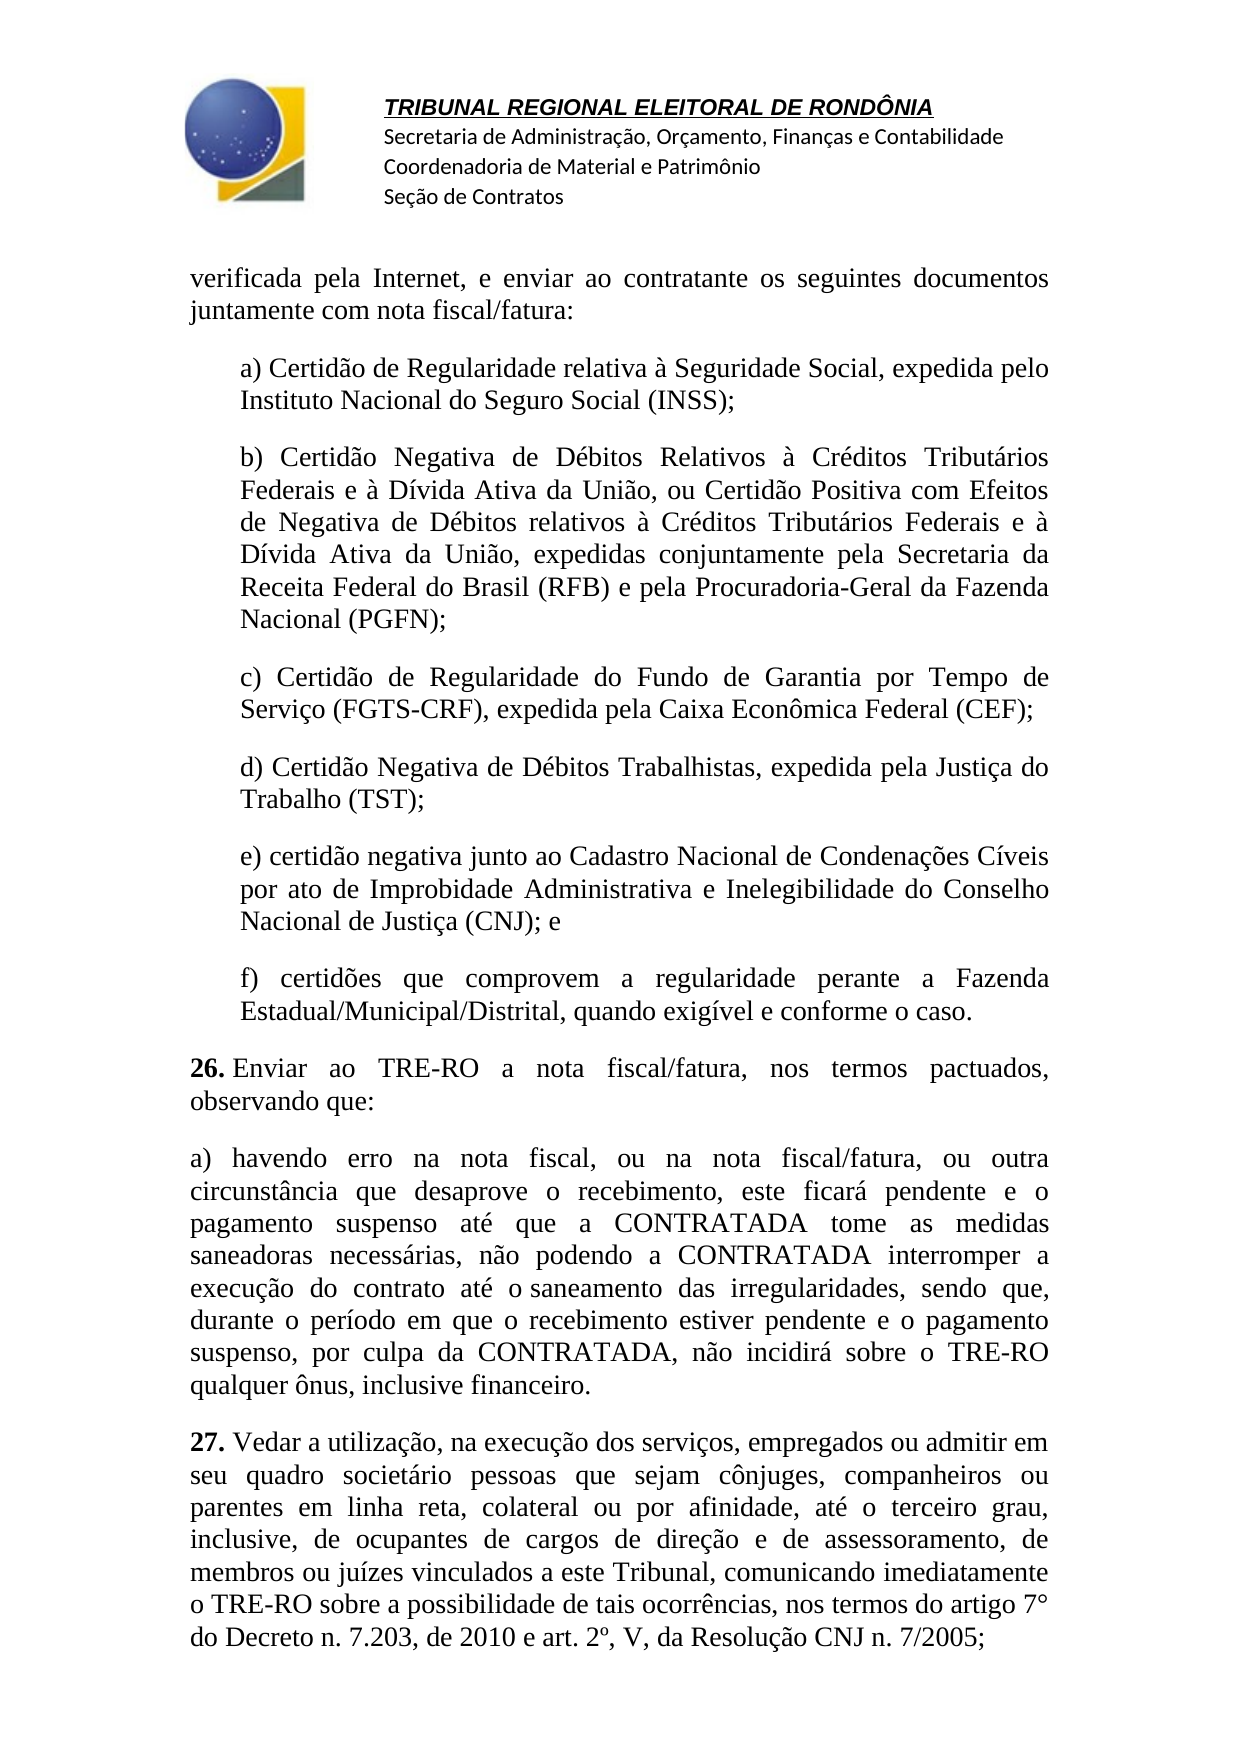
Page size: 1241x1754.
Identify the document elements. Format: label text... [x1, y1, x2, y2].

text a) havendo erro na nota fiscal, ou na nota fiscal/fatura, ou outra circunstância que desaprove o recebimento, este ficará pendente e o pagamento suspenso até que a CONTRATADA tome as medidas saneadoras necessárias, não podendo a CONTRATADA interromper a execução do contrato até o saneamento das irregularidades, sendo que, durante o período em que o recebimento estiver pendente e o pagamento suspenso, por culpa da CONTRATADA, não incidirá sobre o TRE-RO qualquer ônus, inclusive financeiro. [190, 1141, 1051, 1400]
text a) Certidão de Regularidade relativa à Seguridade Social, expedida pelo Instituto Nacional do Seguro Social (INSS); [240, 351, 1051, 415]
text c) Certidão de Regularidade do Fundo de Garantia por Tempo de Serviço (FGTS-CRF), expedida pela Caixa Econômica Federal (CEF); [240, 660, 1051, 724]
text 27. Vedar a utilização, na execução dos serviços, empregados ou admitir em seu quadro societário pessoas que sejam cônjuges, companheiros ou parentes em linha reta, colateral ou por afinidade, até o terceiro grau, inclusive, de ocupantes de cargos de direção e de assessoramento, de membros ou juízes vinculados a este Tribunal, comunicando imediatamente o TRE-RO sobre a possibilidade de tais ocorrências, nos termos do artigo 7° do Decreto n. 7.203, de 2010 e art. 2º, V, da Resolução CNJ n. 7/2005; [190, 1425, 1051, 1652]
text d) Certidão Negativa de Débitos Trabalhistas, expedida pela Justiça do Trabalho (TST); [240, 749, 1051, 814]
text b) Certidão Negativa de Débitos Relativos à Créditos Tributários Federais e à Dívida Ativa da União, ou Certidão Positiva com Efeitos de Negativa de Débitos relativos à Créditos Tributários Federais e à Dívida Ativa da União, expedidas conjuntamente pela Secretaria da Receita Federal do Brasil (RFB) e pela Procuradoria-Geral da Fazenda Nacional (PGFN); [240, 440, 1051, 635]
text verificada pela Internet, e enviar ao contratante os seguintes documentos juntamente com nota fiscal/fatura: [190, 261, 1051, 326]
text e) certidão negativa junto ao Cadastro Nacional de Condenações Cíveis por ato de Improbidade Administrativa e Inelegibilidade do Conselho Nacional de Justiça (CNJ); e [240, 839, 1051, 937]
text f) certidões que comprovem a regularidade perante a Fazenda Estadual/Municipal/Distrital, quando exigível e conforme o caso. [240, 962, 1051, 1026]
text 26. Enviar ao TRE-RO a nota fiscal/fatura, nos termos pactuados, observando que: [190, 1051, 1051, 1116]
